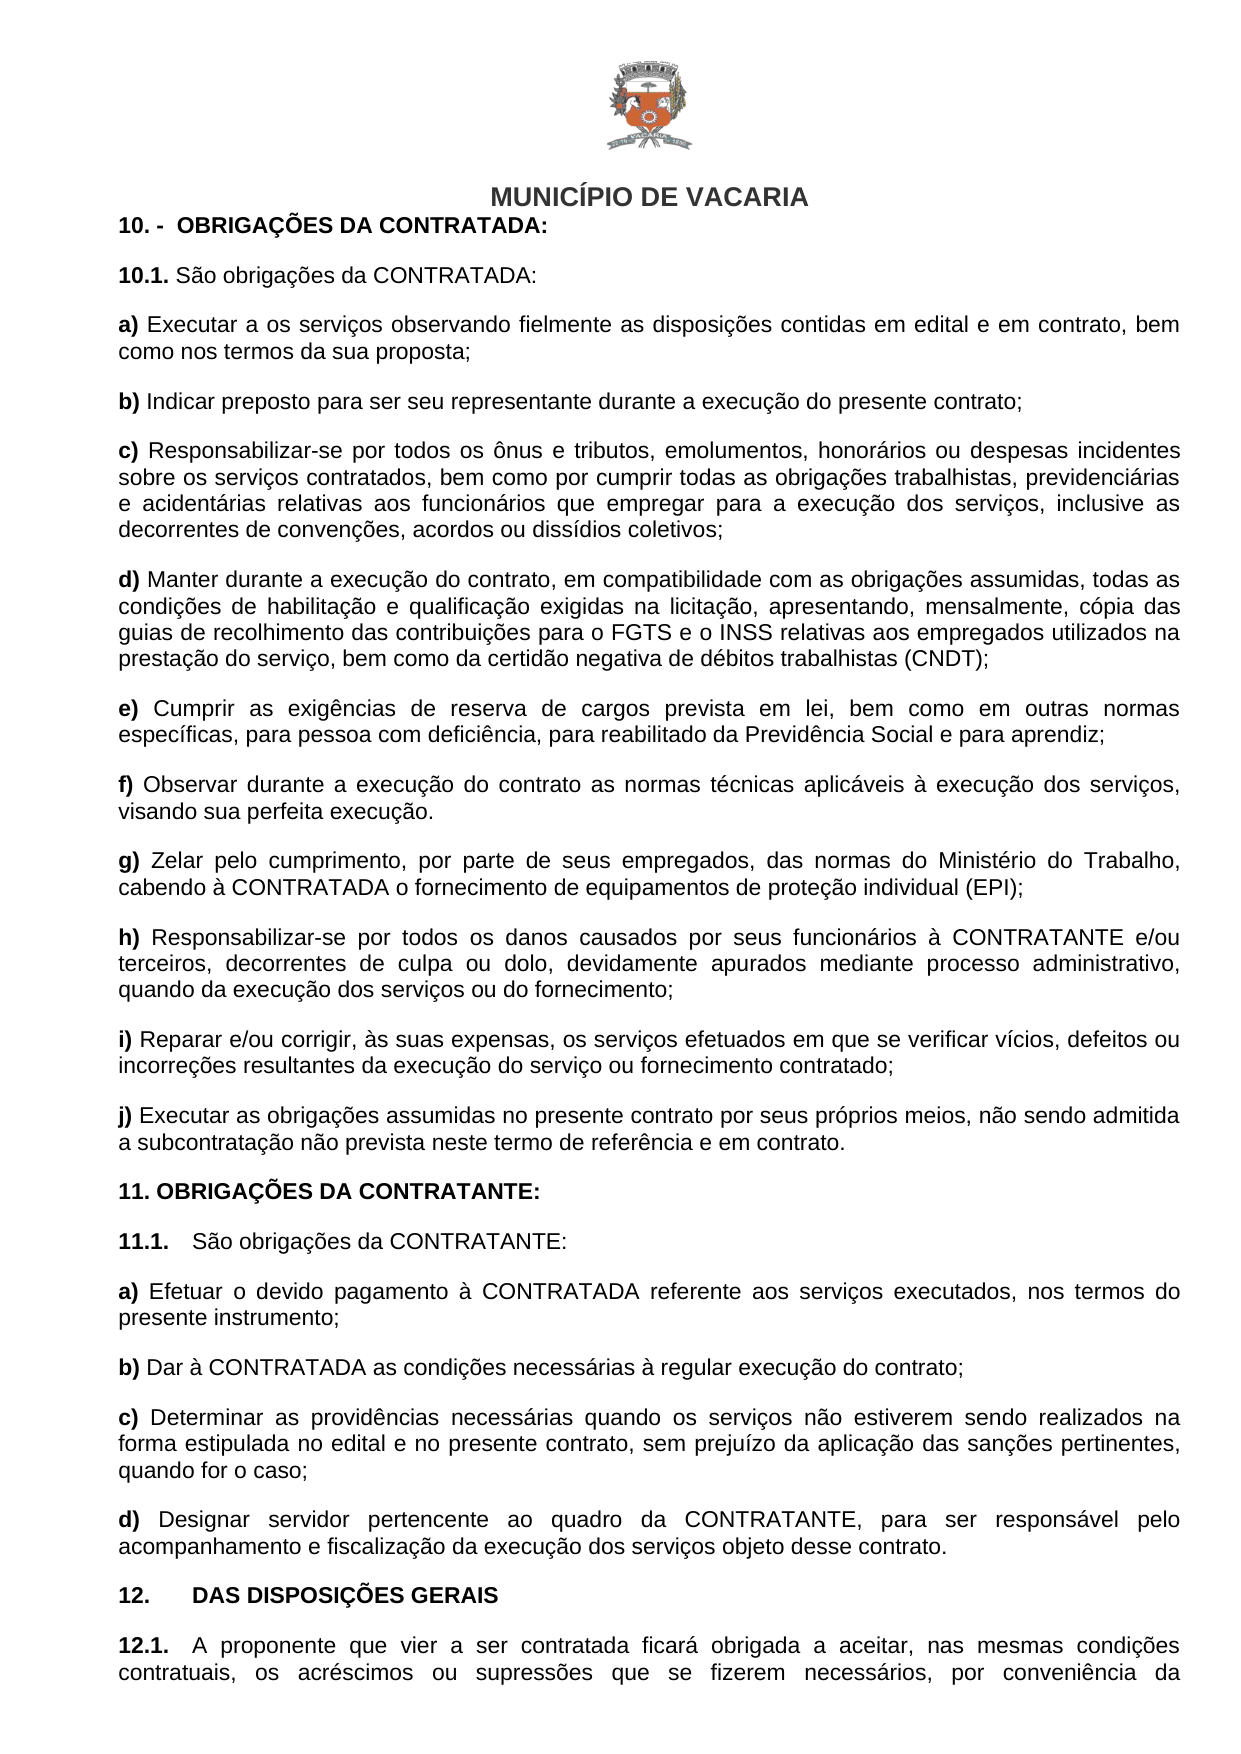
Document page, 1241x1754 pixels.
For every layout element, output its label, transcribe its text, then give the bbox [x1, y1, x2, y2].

text a) Efetuar o devido pagamento à CONTRATADA referente aos serviços executados, nos termos do presente instrumento; [118, 1278, 1181, 1331]
text i) Reparar e/ou corrigir, às suas expensas, os serviços efetuados em que se verificar vícios, defeitos ou incorreções resultantes da execução do serviço ou fornecimento contratado; [118, 1026, 1181, 1079]
text c) Responsabilizar-se por todos os ônus e tributos, emolumentos, honorários ou despesas incidentes sobre os serviços contratados, bem como por cumprir todas as obrigações trabalhistas, previdenciárias e acidentárias relativas aos funcionários que empregar para a execução dos serviços, inclusive as decorrentes de convenções, acordos ou dissídios coletivos; [118, 437, 1181, 543]
text d) Manter durante a execução do contrato, em compatibilidade com as obrigações assumidas, todas as condições de habilitação e qualificação exigidas na licitação, apresentando, mensalmente, cópia das guias de recolhimento das contribuições para o FGTS e o INSS relativas aos empregados utilizados na prestação do serviço, bem como da certidão negativa de débitos trabalhistas (CNDT); [118, 566, 1181, 672]
text 10. - OBRIGAÇÕES DA CONTRATADA: [118, 212, 1181, 238]
text b) Dar à CONTRATADA as condições necessárias à regular execução do contrato; [118, 1354, 1181, 1380]
text 11.1. São obrigações da CONTRATANTE: [118, 1228, 1181, 1254]
text f) Observar durante a execução do contrato as normas técnicas aplicáveis à execução dos serviços, visando sua perfeita execução. [118, 771, 1181, 824]
text d) Designar servidor pertencente ao quadro da CONTRATANTE, para ser responsável pelo acompanhamento e fiscalização da execução dos serviços objeto desse contrato. [118, 1506, 1181, 1559]
text j) Executar as obrigações assumidas no presente contrato por seus próprios meios, não sendo admitida a subcontratação não prevista neste termo de referência e em contrato. [118, 1102, 1181, 1155]
text b) Indicar preposto para ser seu representante durante a execução do presente contrato; [118, 388, 1181, 414]
text g) Zelar pelo cumprimento, por parte de seus empregados, das normas do Ministério do Trabalho, cabendo à CONTRATADA o fornecimento de equipamentos de proteção individual (EPI); [118, 847, 1181, 900]
text a) Executar a os serviços observando fielmente as disposições contidas em edital e em contrato, bem como nos termos da sua proposta; [118, 311, 1181, 364]
text 12. DAS DISPOSIÇÕES GERAIS [118, 1582, 1181, 1609]
text 12.1. A proponente que vier a ser contratada ficará obrigada a aceitar, nas mesmas condições contratuais, os acréscimos ou supressões que se fizerem necessários, por conveniência da [118, 1632, 1181, 1685]
text c) Determinar as providências necessárias quando os serviços não estiverem sendo realizados na forma estipulada no edital e no presente contrato, sem prejuízo da aplicação das sanções pertinentes, quando for o caso; [118, 1404, 1181, 1483]
text h) Responsabilizar-se por todos os danos causados por seus funcionários à CONTRATANTE e/ou terceiros, decorrentes de culpa ou dolo, devidamente apurados mediante processo administrativo, quando da execução dos serviços ou do fornecimento; [118, 923, 1181, 1003]
text e) Cumprir as exigências de reserva de cargos prevista em lei, bem como em outras normas específicas, para pessoa com deficiência, para reabilitado da Previdência Social e para aprendiz; [118, 695, 1181, 748]
text 11. OBRIGAÇÕES DA CONTRATANTE: [118, 1178, 1181, 1205]
picture [606, 60, 693, 150]
text 10.1. São obrigações da CONTRATADA: [118, 262, 1181, 288]
